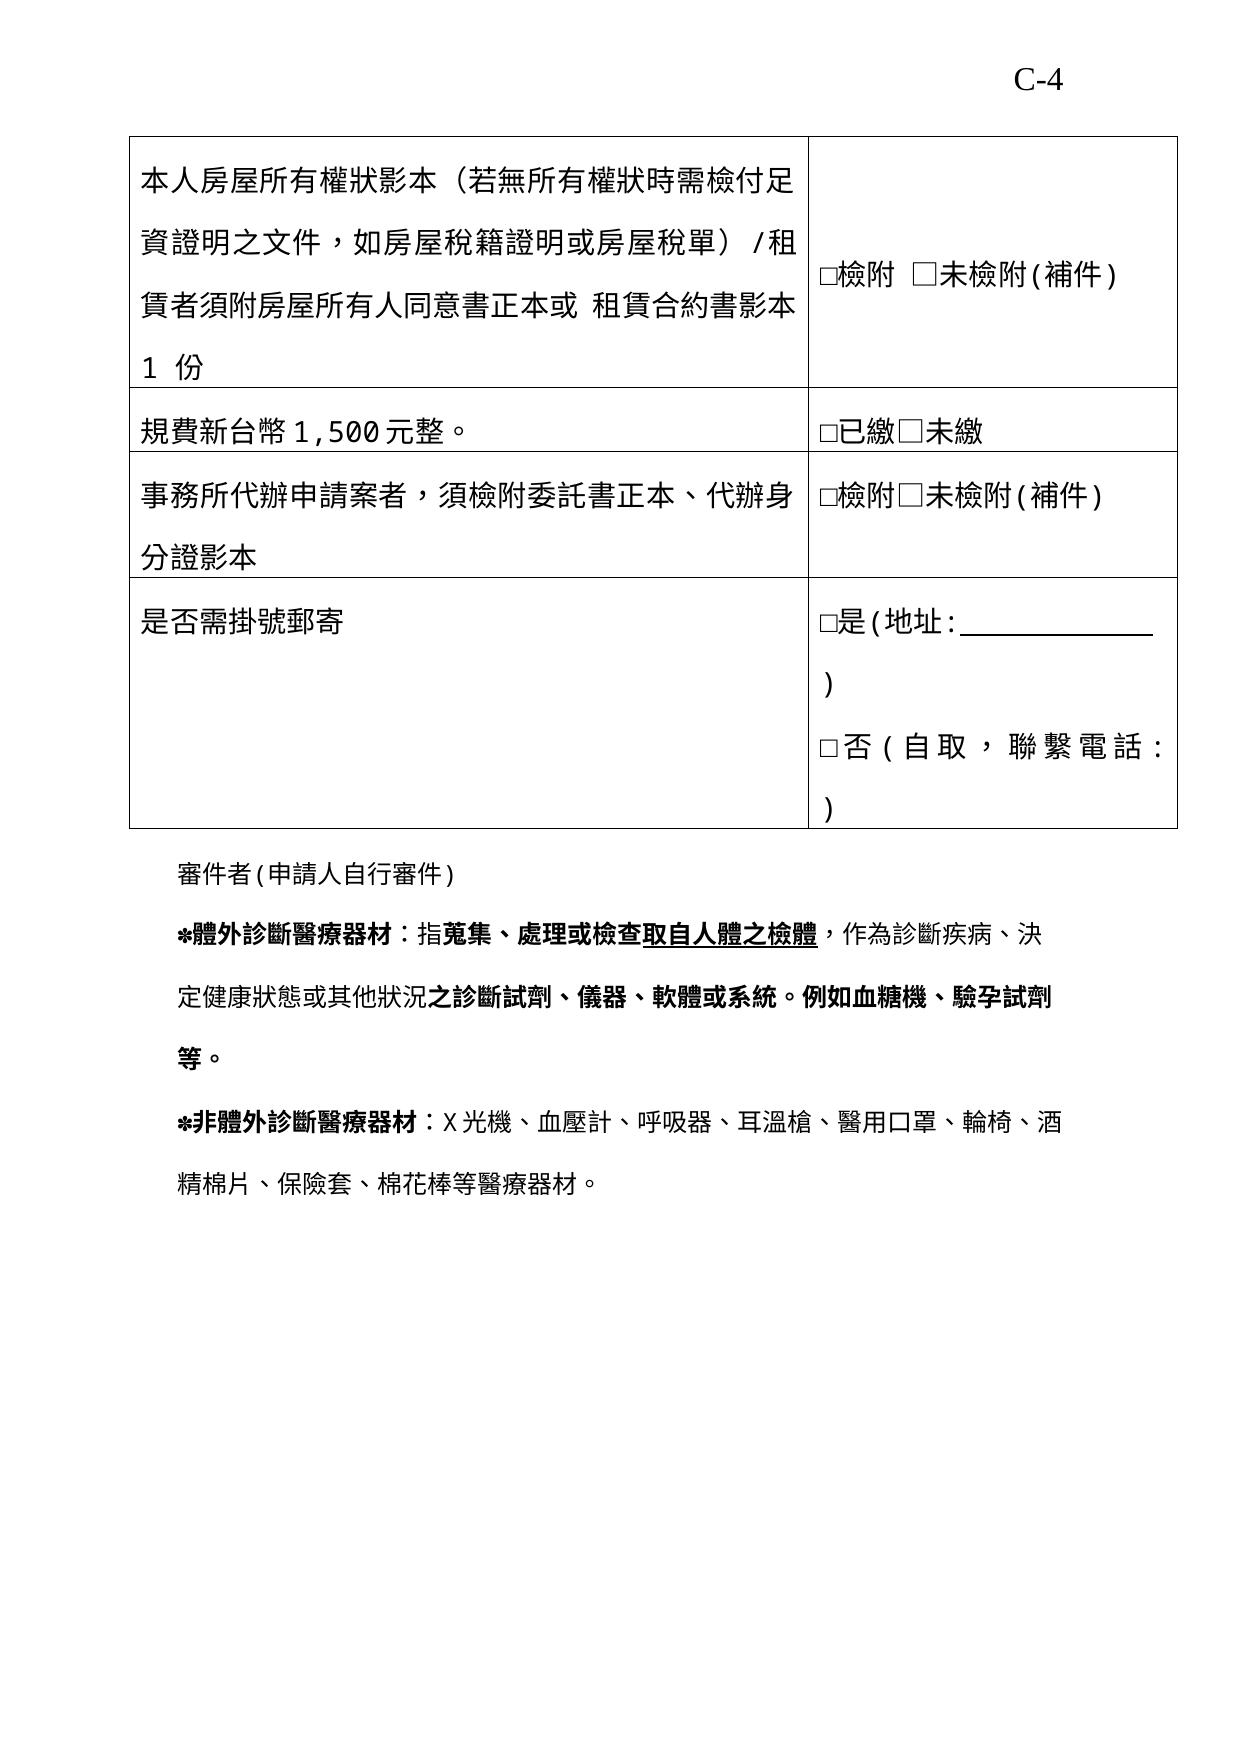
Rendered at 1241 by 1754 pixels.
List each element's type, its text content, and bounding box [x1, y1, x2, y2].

table_cell □已繳□未繳 [809, 388, 1177, 451]
table_cell 規費新台幣1,500元整。 [130, 388, 808, 451]
table_cell 本人房屋所有權狀影本（若無所有權狀時需檢付足資證明之文件，如房屋稅籍證明或房屋稅單）/租賃者須附房屋所有人同意書正本或 租賃合約書影本 1 份 [130, 137, 808, 387]
table_cell □檢附 □未檢附(補件) [809, 137, 1177, 387]
text ✽非體外診斷醫療器材：X光機、血壓計、呼吸器、耳溫槍、醫用口罩、輪椅、酒精棉片、保險套、棉花棒等醫療器材。 [177, 1079, 1063, 1204]
table_cell 事務所代辦申請案者，須檢附委託書正本、代辦身分證影本 [130, 452, 808, 577]
table_cell □是(地址: ) □否(自取，聯繫電話: ) [809, 578, 1177, 828]
table_cell 是否需掛號郵寄 [130, 578, 808, 828]
table_cell □檢附□未檢附(補件) [809, 452, 1177, 577]
text ✽體外診斷醫療器材：指蒐集、處理或檢查取自人體之檢體，作為診斷疾病、決定健康狀態或其他狀況之診斷試劑、儀器、軟體或系統。例如血糖機、驗孕試劑等。 [177, 891, 1063, 1079]
text 審件者(申請人自行審件) [177, 829, 1063, 891]
